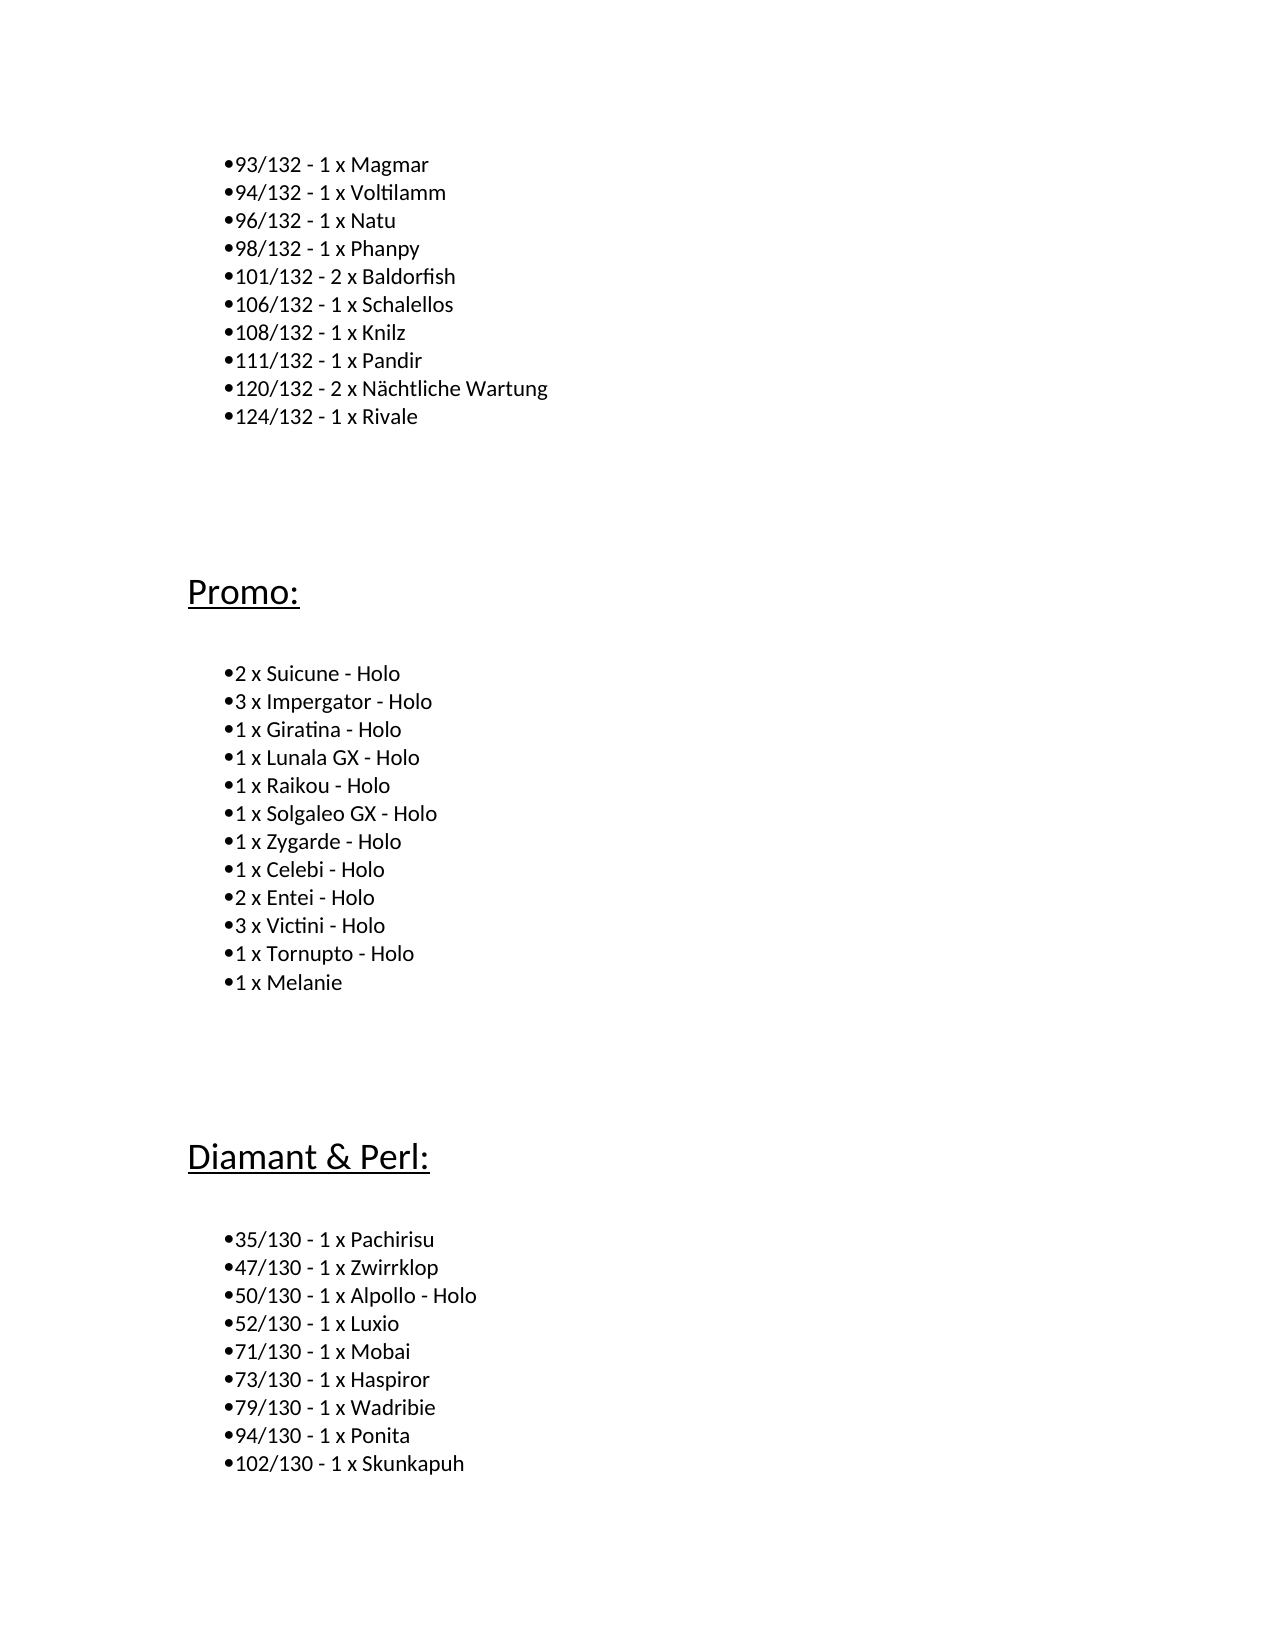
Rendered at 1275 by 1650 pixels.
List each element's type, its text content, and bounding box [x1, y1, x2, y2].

list 124/132 - 1 x Rivale [225, 402, 1087, 430]
list 2 x Entei - Holo [225, 883, 1087, 912]
list 1 x Zygarde - Holo [225, 827, 1087, 856]
list 96/132 - 1 x Natu [225, 206, 1087, 234]
list 1 x Celebi - Holo [225, 856, 1087, 883]
list 3 x Victini - Holo [225, 912, 1087, 939]
list 102/130 - 1 x Skunkapuh [225, 1449, 1087, 1477]
list 120/132 - 2 x Nächtliche Wartung [225, 374, 1087, 402]
text Promo: [187, 568, 1087, 613]
list 50/130 - 1 x Alpollo - Holo [225, 1281, 1087, 1309]
list 101/132 - 2 x Baldorfish [225, 262, 1087, 290]
list 98/132 - 1 x Phanpy [225, 234, 1087, 262]
list 35/130 - 1 x Pachirisu [225, 1225, 1087, 1253]
list 1 x Raikou - Holo [225, 771, 1087, 799]
list 108/132 - 1 x Knilz [225, 318, 1087, 346]
list 106/132 - 1 x Schalellos [225, 290, 1087, 318]
list 94/130 - 1 x Ponita [225, 1421, 1087, 1449]
list 1 x Melanie [225, 968, 1087, 996]
list 71/130 - 1 x Mobai [225, 1337, 1087, 1365]
list 1 x Tornupto - Holo [225, 939, 1087, 968]
list 94/132 - 1 x Voltilamm [225, 178, 1087, 206]
list 1 x Solgaleo GX - Holo [225, 799, 1087, 827]
list 3 x Impergator - Holo [225, 687, 1087, 715]
list 1 x Giratina - Holo [225, 715, 1087, 743]
text Diamant & Perl: [187, 1133, 1087, 1179]
list 52/130 - 1 x Luxio [225, 1309, 1087, 1337]
list 2 x Suicune - Holo [225, 659, 1087, 687]
list 93/132 - 1 x Magmar [225, 150, 1087, 178]
list 47/130 - 1 x Zwirrklop [225, 1253, 1087, 1281]
list 79/130 - 1 x Wadribie [225, 1393, 1087, 1421]
list 111/132 - 1 x Pandir [225, 346, 1087, 374]
list 1 x Lunala GX - Holo [225, 743, 1087, 771]
list 73/130 - 1 x Haspiror [225, 1365, 1087, 1393]
